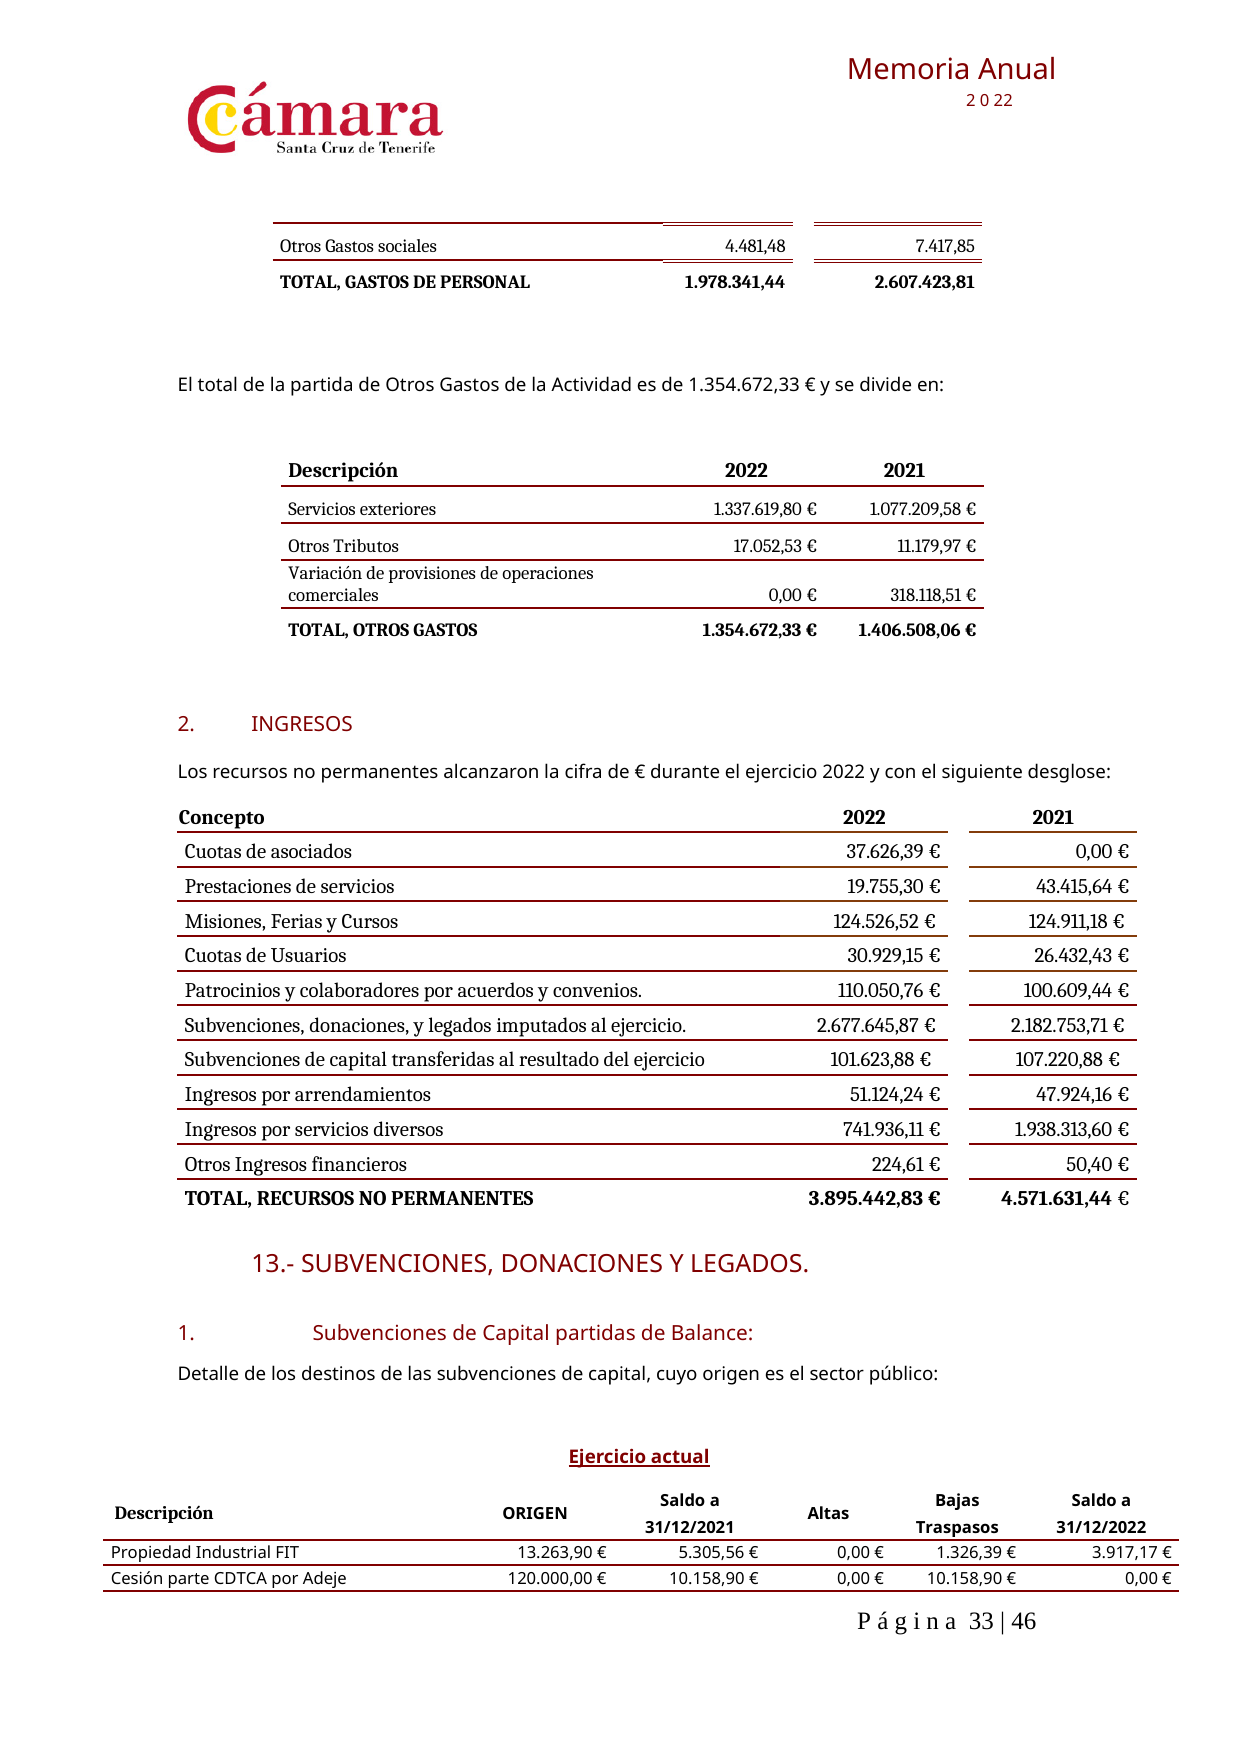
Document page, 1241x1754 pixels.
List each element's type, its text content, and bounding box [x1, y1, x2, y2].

list INGRESOS [177, 709, 988, 737]
table_cell Otros Gastos sociales [273, 224, 662, 259]
table_cell Otros Ingresos financieros [177, 1145, 780, 1178]
table_cell Patrocinios y colaboradores por acuerdos y convenios. [177, 972, 780, 1004]
table_header 2022 [668, 448, 825, 484]
table_cell Ingresos por servicios diversos [177, 1110, 780, 1143]
table_cell 3.917,17 € [1023, 1541, 1179, 1564]
table_cell 43.415,64 € [969, 868, 1137, 900]
table_cell 1.406.508,06 € [825, 609, 984, 643]
table_cell 47.924,16 € [969, 1076, 1137, 1108]
list Ejercicio actual [290, 1443, 988, 1469]
table_cell Subvenciones de capital transferidas al resultado del ejercicio [177, 1041, 780, 1074]
table_cell [969, 1213, 1137, 1246]
table_header Saldo a [1023, 1488, 1179, 1513]
table_cell [948, 866, 969, 900]
table_cell [948, 935, 969, 969]
table_cell [948, 1143, 969, 1178]
table_header Descripción [281, 448, 668, 484]
table_cell 2.182.753,71 € [969, 1006, 1137, 1039]
list Subvenciones de Capital partidas de Balance: [177, 1318, 988, 1346]
table_cell [177, 1213, 780, 1246]
table_cell 1.077.209,58 € [825, 487, 984, 522]
table_cell 10.158,90 € [891, 1566, 1023, 1590]
table_cell 31/12/2021 [614, 1513, 766, 1538]
table_cell 31/12/2022 [1023, 1513, 1179, 1538]
table_cell [793, 222, 813, 259]
table_cell [948, 900, 969, 935]
text 13.- SUBVENCIONES, DONACIONES Y LEGADOS. [177, 1246, 988, 1280]
table_cell TOTAL, OTROS GASTOS [281, 609, 668, 643]
table_cell 100.609,44 € [969, 972, 1137, 1004]
table_cell 0,00 € [969, 833, 1137, 866]
table_cell Traspasos [891, 1513, 1023, 1538]
table_cell Cesión parte CDTCA por Adeje [103, 1566, 456, 1590]
table_cell [948, 1178, 969, 1212]
table_cell 0,00 € [766, 1566, 891, 1590]
table_cell 0,00 € [766, 1541, 891, 1564]
table_cell 741.936,11 € [780, 1110, 948, 1143]
table_header [948, 796, 969, 831]
table_cell 26.432,43 € [969, 937, 1137, 969]
table_cell 318.118,51 € [825, 561, 984, 607]
table_cell [948, 1108, 969, 1143]
table_cell 4.571.631,44 € [969, 1180, 1137, 1212]
table_cell Cuotas de Usuarios [177, 937, 780, 969]
table_cell 3.895.442,83 € [780, 1180, 948, 1212]
table_cell 120.000,00 € [456, 1566, 614, 1590]
text El total de la partida de Otros Gastos de la Actividad es de 1.354.672,33 € y se divide en: [177, 371, 1122, 396]
table_cell 110.050,76 € [780, 972, 948, 1004]
table_header Descripción [103, 1488, 456, 1538]
table_cell 1.337.619,80 € [668, 487, 825, 522]
table_cell 124.911,18 € [969, 902, 1137, 935]
text Los recursos no permanentes alcanzaron la cifra de € durante el ejercicio 2022 y con el siguiente desglose: [177, 758, 1122, 783]
table_cell Propiedad Industrial FIT [103, 1541, 456, 1564]
table_cell Prestaciones de servicios [177, 868, 780, 900]
table_cell 19.755,30 € [780, 868, 948, 900]
table_cell 7.417,85 [814, 226, 982, 259]
table_cell [948, 1039, 969, 1074]
table_header Bajas [891, 1488, 1023, 1513]
table_cell 0,00 € [1023, 1566, 1179, 1590]
table_cell [780, 1213, 948, 1246]
table_cell [948, 1213, 969, 1246]
table_cell 51.124,24 € [780, 1076, 948, 1108]
table_header 2022 [780, 796, 948, 831]
table_cell [948, 1004, 969, 1039]
table_cell [948, 831, 969, 866]
table_cell 2.607.423,81 [814, 263, 982, 294]
table_cell Otros Tributos [281, 524, 668, 559]
table_cell Misiones, Ferias y Cursos [177, 902, 780, 935]
table_cell 2.677.645,87 € [780, 1006, 948, 1039]
table_header Altas [766, 1488, 891, 1538]
table_cell Ingresos por arrendamientos [177, 1076, 780, 1108]
table_cell 10.158,90 € [614, 1566, 766, 1590]
table_cell Subvenciones, donaciones, y legados imputados al ejercicio. [177, 1006, 780, 1039]
table_header 2021 [969, 796, 1137, 831]
table_cell Servicios exteriores [281, 487, 668, 522]
table_cell 37.626,39 € [780, 833, 948, 866]
table_cell 124.526,52 € [780, 902, 948, 935]
table_cell 0,00 € [668, 561, 825, 607]
table_cell 1.354.672,33 € [668, 609, 825, 643]
table_cell 4.481,48 [663, 226, 793, 259]
table_cell 13.263,90 € [456, 1541, 614, 1564]
table_cell Variación de provisiones de operaciones comerciales [281, 561, 668, 607]
table_cell 1.978.341,44 [663, 263, 793, 294]
table_cell [948, 1074, 969, 1108]
table_cell 1.938.313,60 € [969, 1110, 1137, 1143]
table_header 2021 [825, 448, 984, 484]
table_header ORIGEN [456, 1488, 614, 1538]
table_header Saldo a [614, 1488, 766, 1513]
table_cell 30.929,15 € [780, 937, 948, 969]
table_cell 1.326,39 € [891, 1541, 1023, 1564]
table_header Concepto [177, 796, 780, 831]
table_cell 50,40 € [969, 1145, 1137, 1178]
table_cell 224,61 € [780, 1145, 948, 1178]
table_cell TOTAL, RECURSOS NO PERMANENTES [177, 1180, 780, 1212]
table_cell 101.623,88 € [780, 1041, 948, 1074]
table_cell TOTAL, GASTOS DE PERSONAL [273, 261, 662, 294]
table_cell [948, 970, 969, 1004]
table_cell [793, 259, 813, 294]
table_cell 5.305,56 € [614, 1541, 766, 1564]
table_cell 11.179,97 € [825, 524, 984, 559]
text Detalle de los destinos de las subvenciones de capital, cuyo origen es el sector público: [177, 1361, 1122, 1386]
table_cell 107.220,88 € [969, 1041, 1137, 1074]
table_cell 17.052,53 € [668, 524, 825, 559]
table_cell Cuotas de asociados [177, 833, 780, 866]
